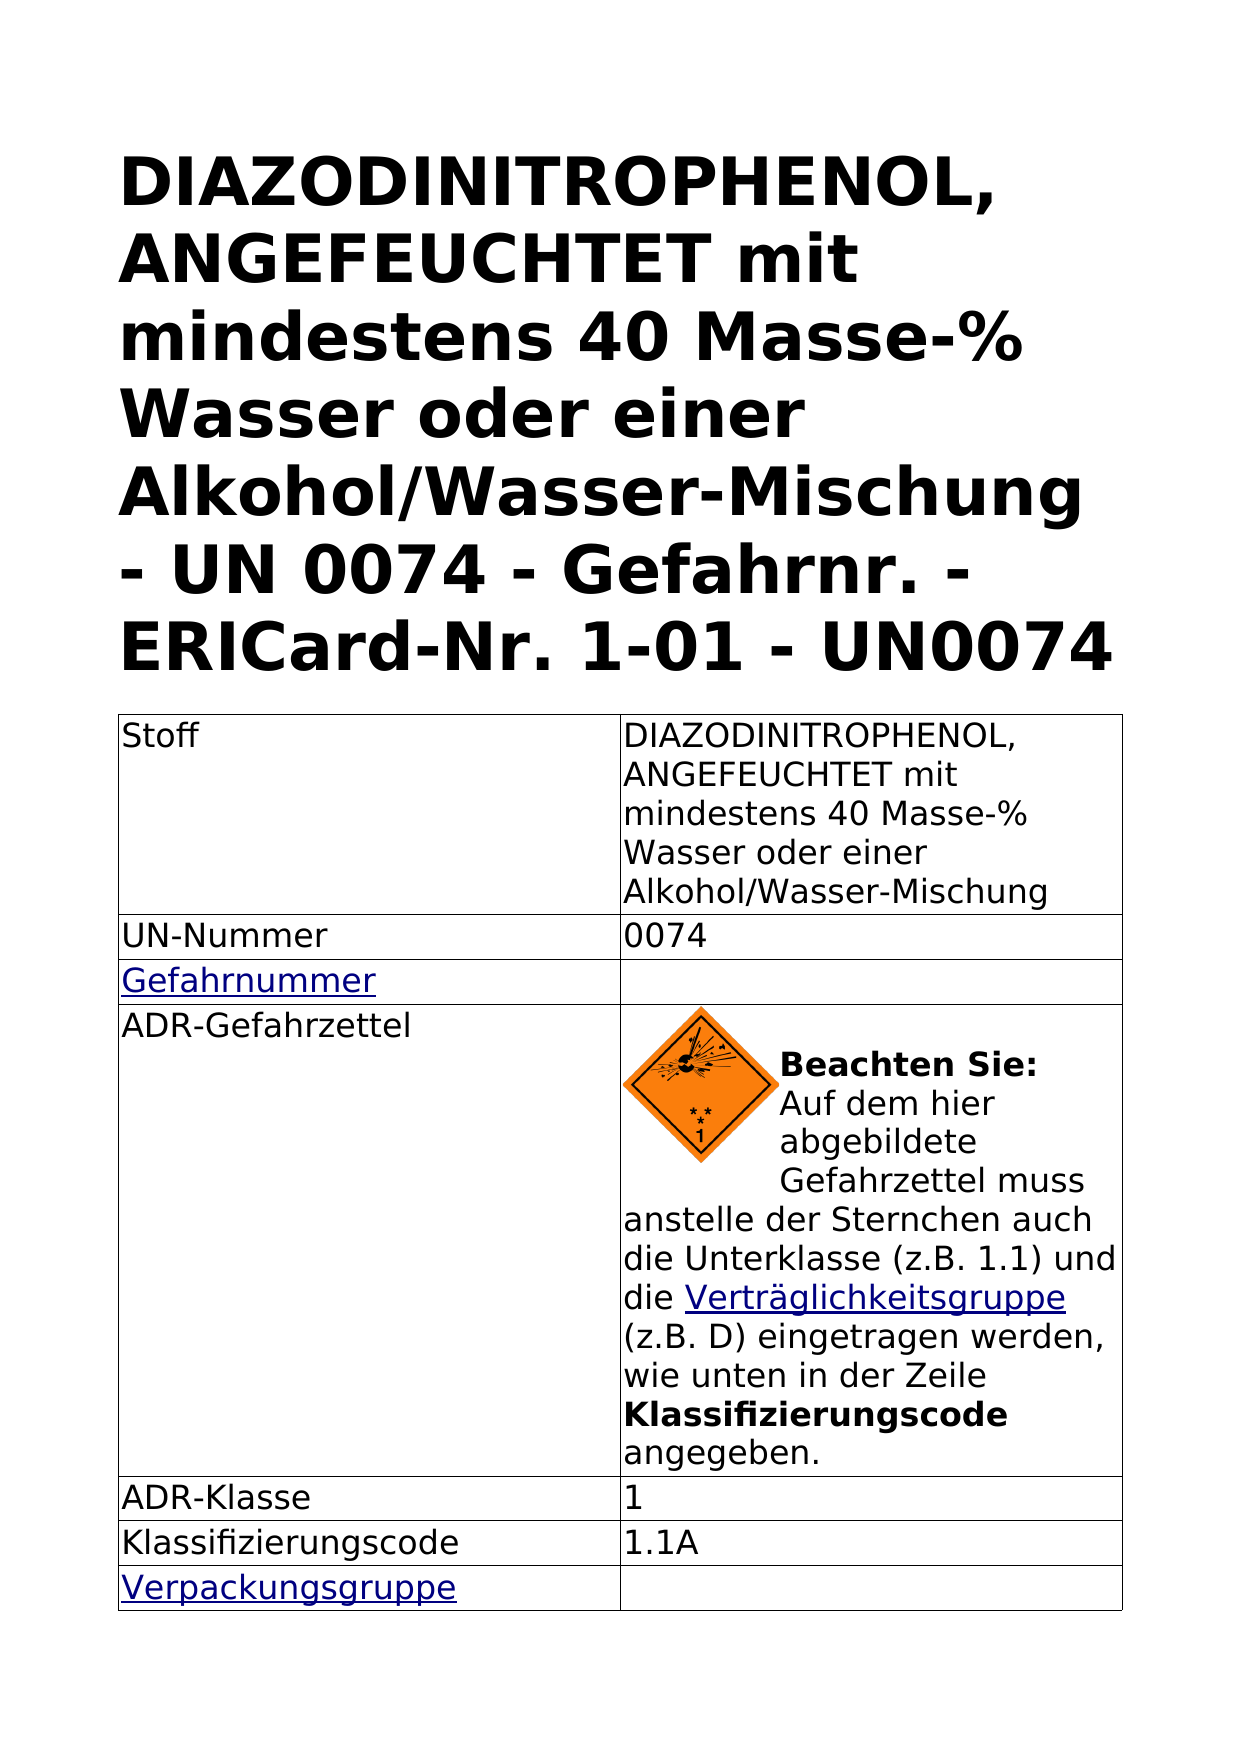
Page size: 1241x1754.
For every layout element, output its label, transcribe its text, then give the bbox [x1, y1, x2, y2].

table_header Stoff [119, 715, 620, 914]
table_cell UN-Nummer [119, 915, 620, 959]
table_cell [621, 960, 1122, 1003]
table_cell 0074 [621, 915, 1122, 959]
table_cell 1 [621, 1477, 1122, 1520]
table_cell Beachten Sie: Auf dem hier abgebildete Gefahrzettel muss anstelle der Sternchen auch die Unterklasse (z.B. 1.1) und die Verträglichkeitsgruppe (z.B. D) eingetragen werden, wie unten in der Zeile Klassifizierungscode angegeben. [621, 1005, 1122, 1476]
picture [622, 1006, 780, 1163]
table_cell ADR-Gefahrzettel [119, 1005, 620, 1476]
subtitle DIAZODINITROPHENOL, ANGEFEUCHTET mit mindestens 40 Masse-% Wasser oder einer Alkohol/Wasser-Mischung - UN 0074 - Gefahrnr. - ERICard-Nr. 1-01 - UN0074 [118, 143, 1122, 686]
table_cell ADR-Klasse [119, 1477, 620, 1520]
table_cell Verpackungsgruppe [119, 1566, 620, 1610]
table_header DIAZODINITROPHENOL, ANGEFEUCHTET mit mindestens 40 Masse-% Wasser oder einer Alkohol/Wasser-Mischung [621, 715, 1122, 914]
table_cell [621, 1566, 1122, 1610]
table_cell 1.1A [621, 1521, 1122, 1565]
table_cell Klassifizierungscode [119, 1521, 620, 1565]
table_cell Gefahrnummer [119, 960, 620, 1003]
